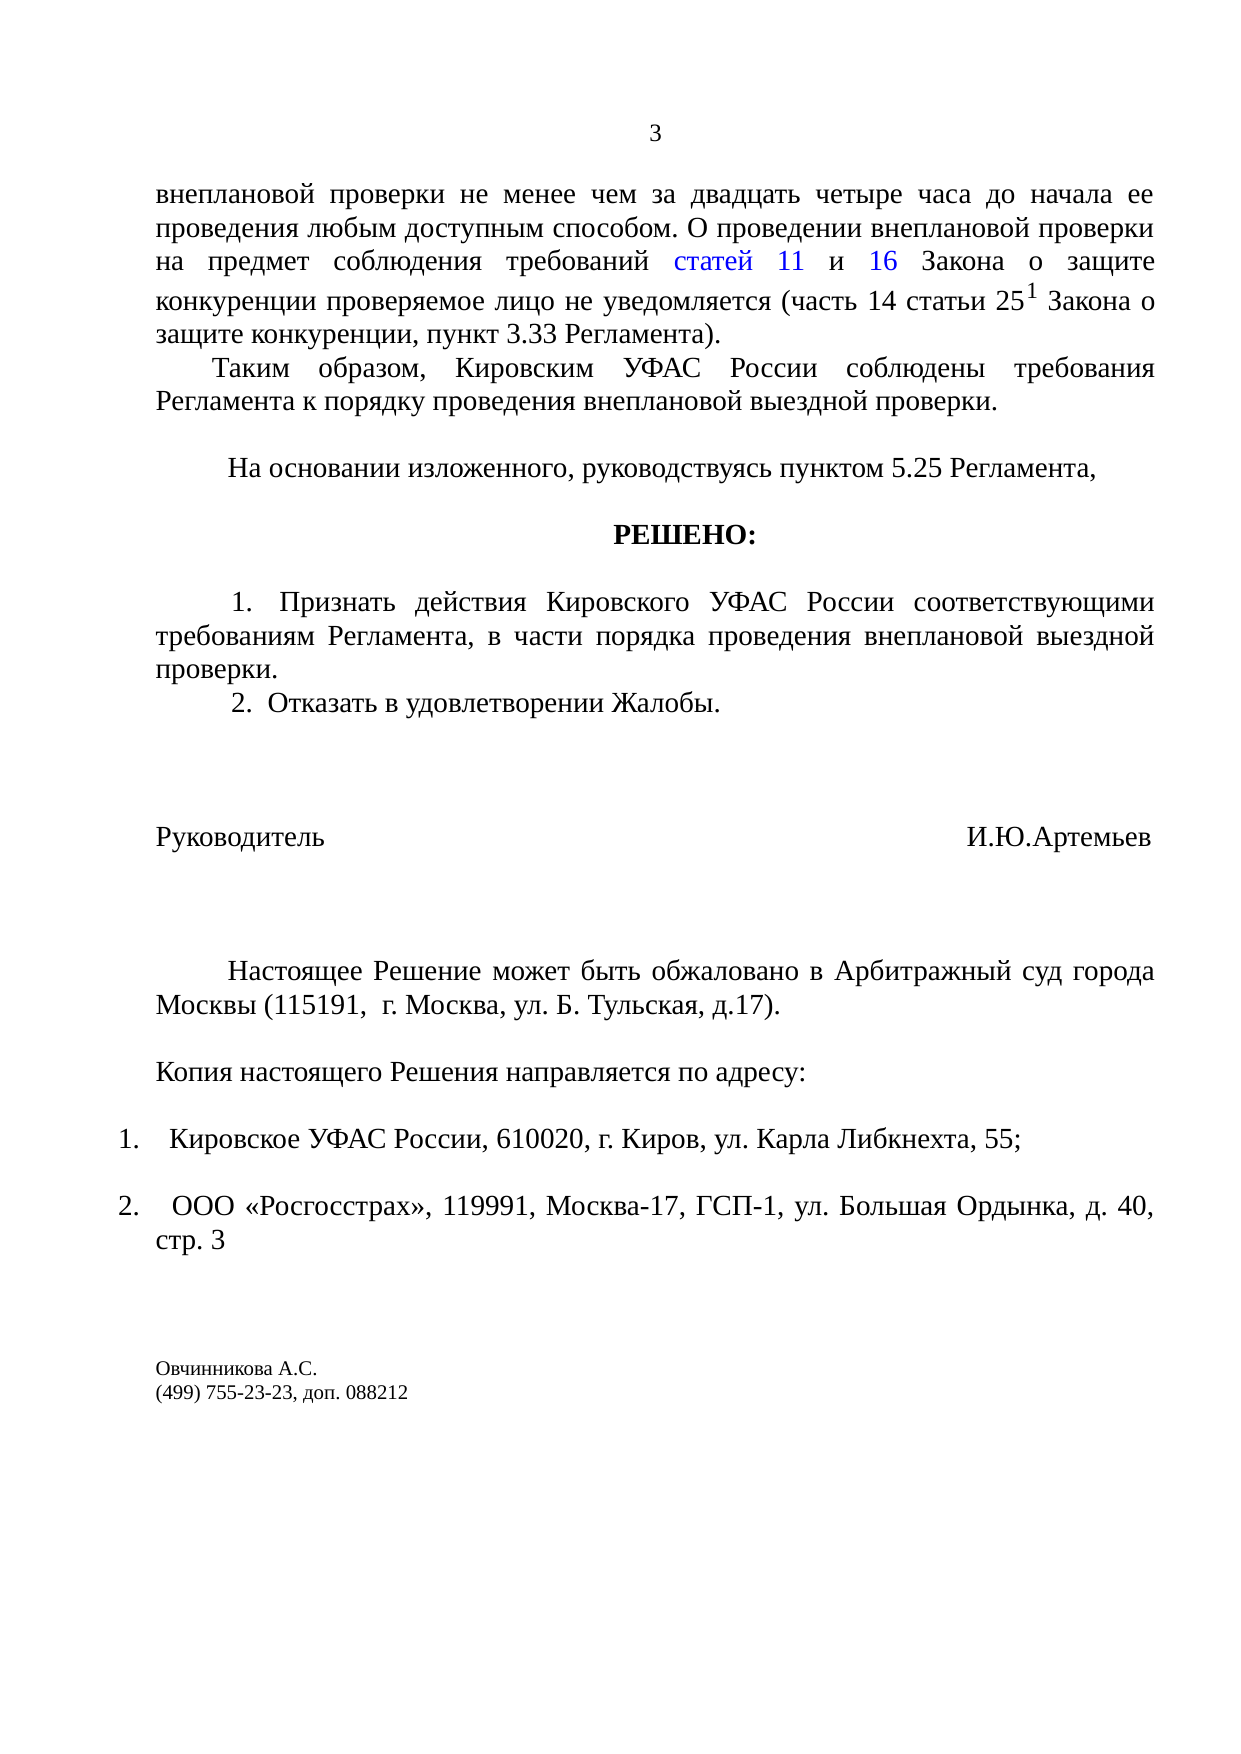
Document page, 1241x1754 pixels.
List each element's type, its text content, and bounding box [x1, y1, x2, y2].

text Руководитель И.Ю.Артемьев [155, 819, 1155, 853]
text 1. Признать действия Кировского УФАС России соответствующими требованиям Регламента, в части порядка проведения внеплановой выездной проверки. [155, 584, 1155, 685]
text 2. ООО «Росгосстрах», 119991, Москва-17, ГСП-1, ул. Большая Ордынка, д. 40, стр. 3 [118, 1188, 1155, 1255]
text Настоящее Решение может быть обжаловано в Арбитражный суд города Москвы (115191, г. Москва, ул. Б. Тульская, д.17). [155, 953, 1155, 1021]
text РЕШЕНО: [155, 517, 1155, 551]
text (499) 755-23-23, доп. 088212 [155, 1380, 1155, 1404]
text Овчинникова А.С. [155, 1356, 1155, 1380]
text 2. Отказать в удовлетворении Жалобы. [155, 685, 1155, 719]
text 1. Кировское УФАС России, 610020, г. Киров, ул. Карла Либкнехта, 55; [118, 1121, 1155, 1155]
text На основании изложенного, руководствуясь пунктом 5.25 Регламента, [155, 450, 1155, 484]
text Таким образом, Кировским УФАС России соблюдены требования Регламента к порядку проведения внеплановой выездной проверки. [155, 350, 1155, 417]
text внеплановой проверки не менее чем за двадцать четыре часа до начала ее проведения любым доступным способом. О проведении внеплановой проверки на предмет соблюдения требований статей 11 и 16 Закона о защите конкуренции проверяемое лицо не уведомляется (часть 14 статьи 251 Закона о защите конкуренции, пункт 3.33 Регламента). [155, 176, 1155, 350]
text Копия настоящего Решения направляется по адресу: [155, 1054, 1155, 1088]
